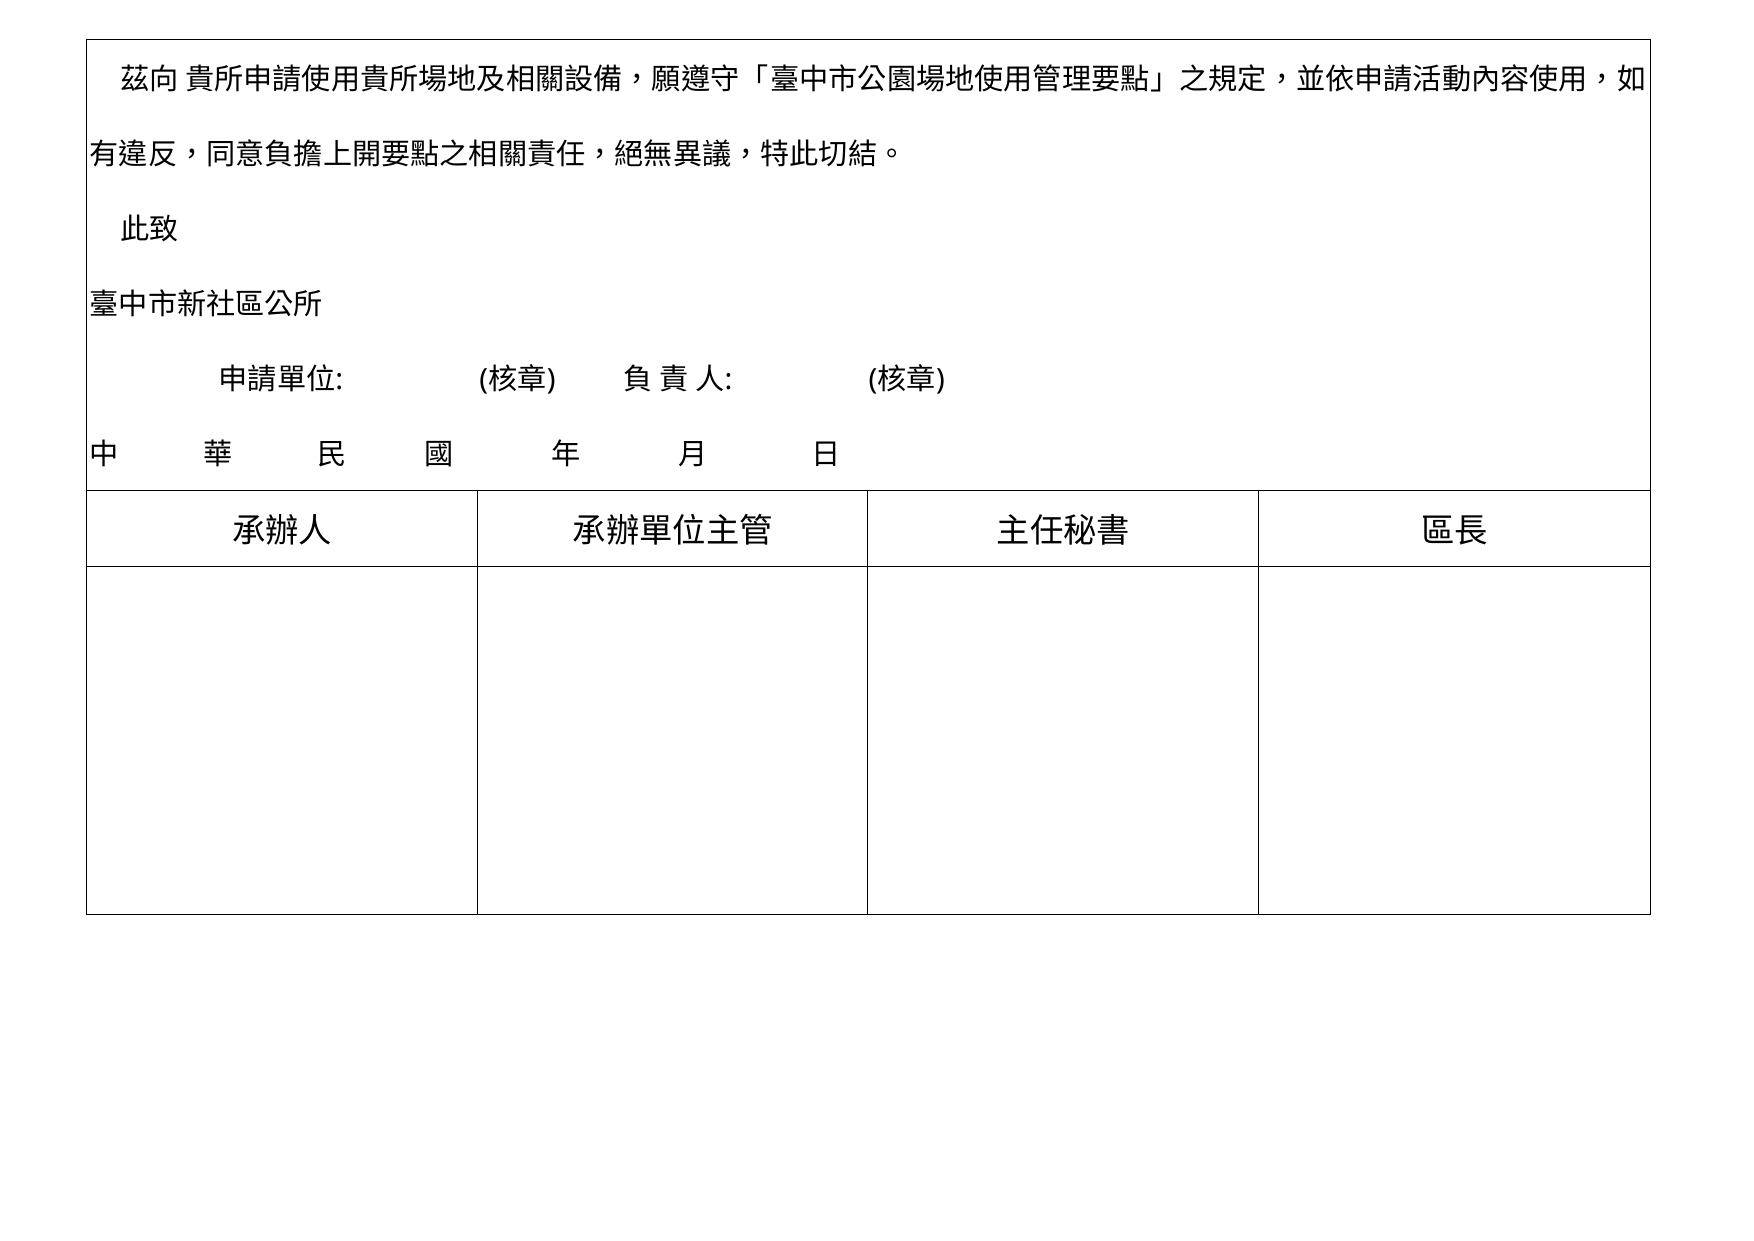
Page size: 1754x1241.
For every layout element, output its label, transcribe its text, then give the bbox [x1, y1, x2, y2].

table_cell [478, 567, 867, 914]
table_cell [1259, 567, 1650, 914]
table_cell 主任秘書 [868, 491, 1258, 566]
table_cell 承辦人 [87, 491, 477, 566]
table_cell 承辦單位主管 [478, 491, 867, 566]
table_cell 區長 [1259, 491, 1650, 566]
table_cell [87, 567, 477, 914]
table_cell [868, 567, 1258, 914]
table_cell 茲向 貴所申請使用貴所場地及相關設備，願遵守「臺中市公園場地使用管理要點」之規定，並依申請活動內容使用，如有違反，同意負擔上開要點之相關責任，絕無異議，特此切結。 此致 臺中市新社區公所 申請單位: (核章) 負 責 人: (核章) 中 華 民 國 年 月 日 [87, 40, 1650, 489]
